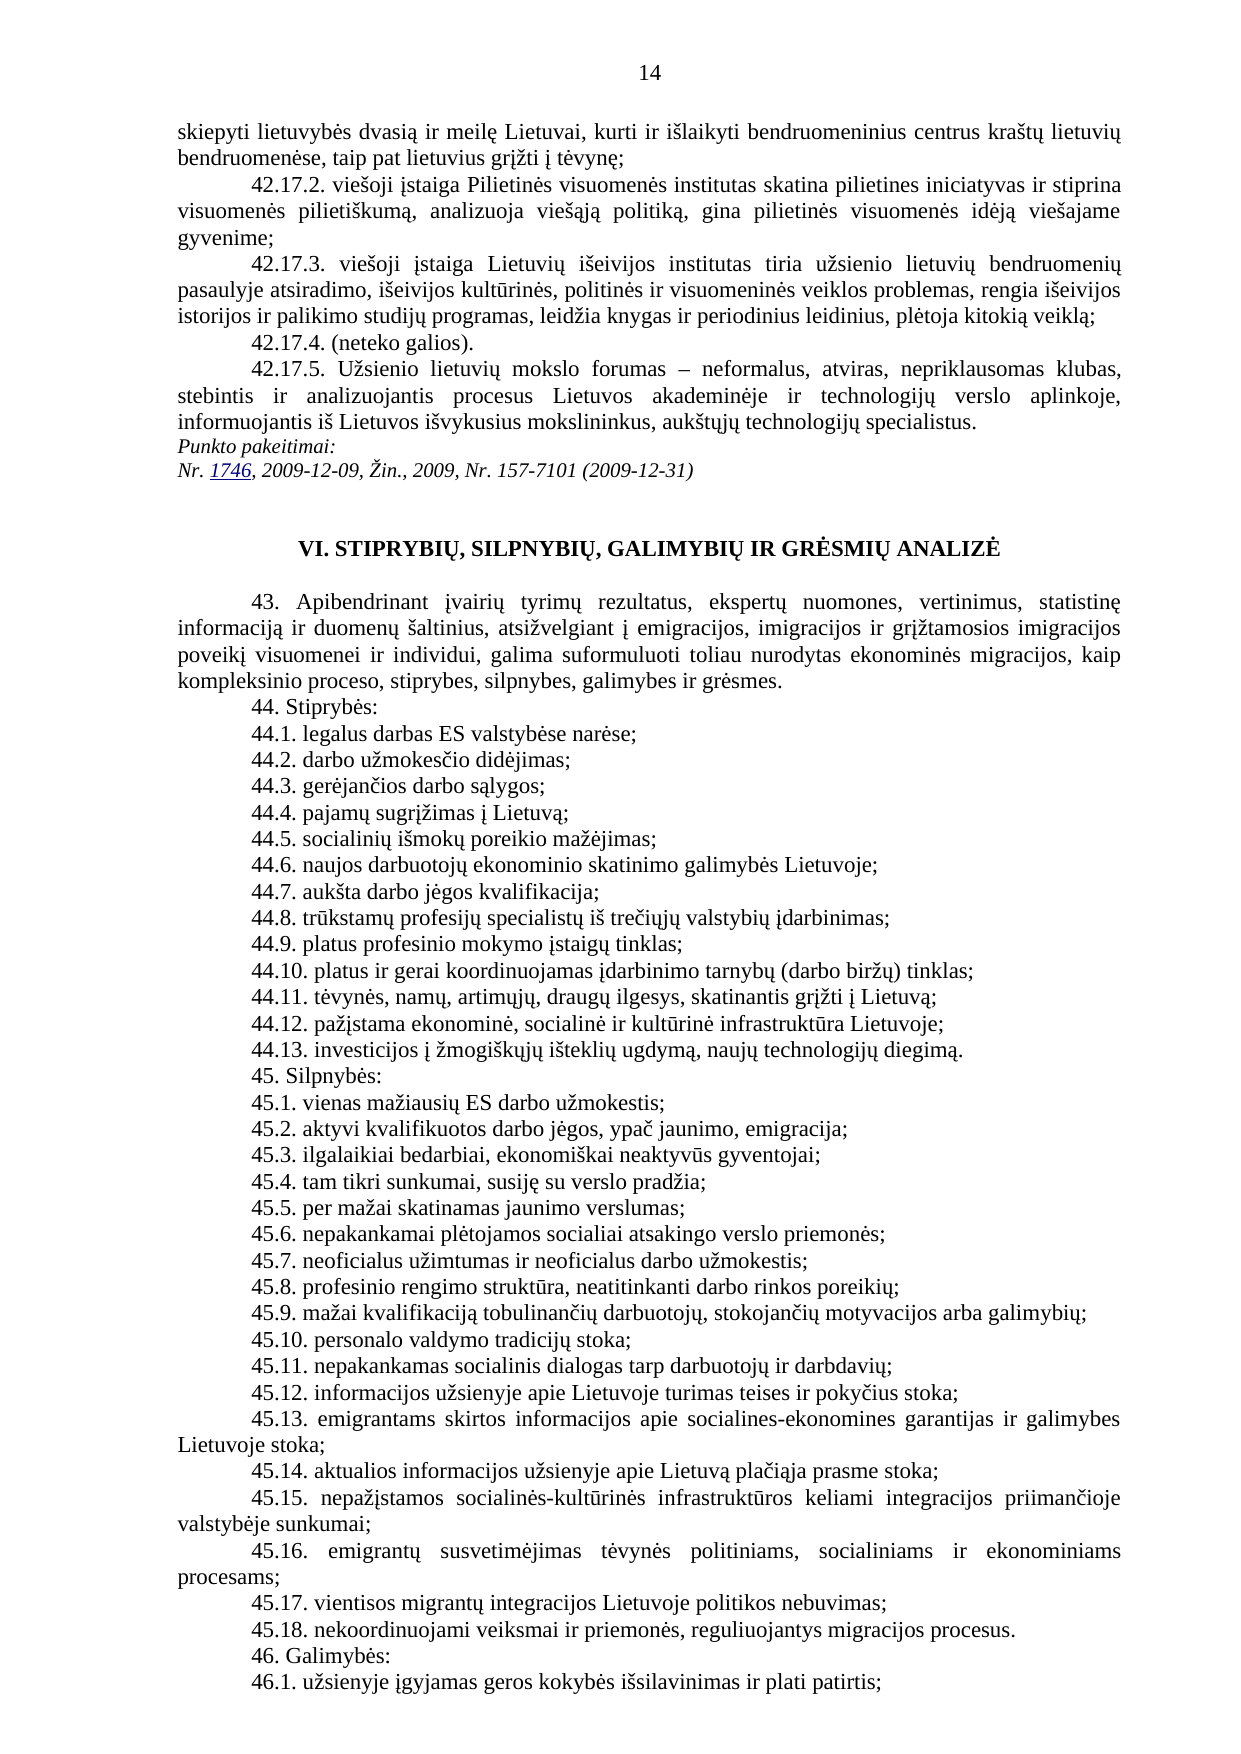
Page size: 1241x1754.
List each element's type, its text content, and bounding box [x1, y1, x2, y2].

text 45.16. emigrantų susvetimėjimas tėvynės politiniams, socialiniams ir ekonominiams procesams; [177, 1537, 1122, 1589]
text 46. Galimybės: [177, 1642, 1122, 1668]
text 44.8. trūkstamų profesijų specialistų iš trečiųjų valstybių įdarbinimas; [177, 904, 1122, 931]
text 42.17.4. (neteko galios). [177, 329, 1122, 355]
text 44.12. pažįstama ekonominė, socialinė ir kultūrinė infrastruktūra Lietuvoje; [177, 1009, 1122, 1036]
text Nr. 1746, 2009-12-09, Žin., 2009, Nr. 157-7101 (2009-12-31) [177, 458, 1122, 482]
text 43. Apibendrinant įvairių tyrimų rezultatus, ekspertų nuomones, vertinimus, statistinę informaciją ir duomenų šaltinius, atsižvelgiant į emigracijos, imigracijos ir grįžtamosios imigracijos poveikį visuomenei ir individui, galima suformuluoti toliau nurodytas ekonominės migracijos, kaip kompleksinio proceso, stiprybes, silpnybes, galimybes ir grėsmes. [177, 588, 1122, 693]
text Punkto pakeitimai: [177, 434, 1122, 458]
text 45.11. nepakankamas socialinis dialogas tarp darbuotojų ir darbdavių; [177, 1352, 1122, 1378]
text 45.4. tam tikri sunkumai, susiję su verslo pradžia; [177, 1168, 1122, 1194]
text 45.10. personalo valdymo tradicijų stoka; [177, 1326, 1122, 1352]
subtitle VI. STIPRYBIŲ, SILPNYBIŲ, GALIMYBIŲ IR GRĖSMIŲ ANALIZĖ [177, 535, 1122, 562]
text 44.11. tėvynės, namų, artimųjų, draugų ilgesys, skatinantis grįžti į Lietuvą; [177, 983, 1122, 1009]
text 42.17.5. Užsienio lietuvių mokslo forumas – neformalus, atviras, nepriklausomas klubas, stebintis ir analizuojantis procesus Lietuvos akademinėje ir technologijų verslo aplinkoje, informuojantis iš Lietuvos išvykusius mokslininkus, aukštųjų technologijų specialistus. [177, 355, 1122, 434]
text 42.17.3. viešoji įstaiga Lietuvių išeivijos institutas tiria užsienio lietuvių bendruomenių pasaulyje atsiradimo, išeivijos kultūrinės, politinės ir visuomeninės veiklos problemas, rengia išeivijos istorijos ir palikimo studijų programas, leidžia knygas ir periodinius leidinius, plėtoja kitokią veiklą; [177, 250, 1122, 329]
text 45.9. mažai kvalifikaciją tobulinančių darbuotojų, stokojančių motyvacijos arba galimybių; [177, 1299, 1122, 1326]
text 45.5. per mažai skatinamas jaunimo verslumas; [177, 1194, 1122, 1220]
text 44.9. platus profesinio mokymo įstaigų tinklas; [177, 931, 1122, 957]
text 45.15. nepažįstamos socialinės-kultūrinės infrastruktūros keliami integracijos priimančioje valstybėje sunkumai; [177, 1484, 1122, 1537]
text 45.2. aktyvi kvalifikuotos darbo jėgos, ypač jaunimo, emigracija; [177, 1115, 1122, 1141]
text 44.1. legalus darbas ES valstybėse narėse; [177, 720, 1122, 746]
text 45.7. neoficialus užimtumas ir neoficialus darbo užmokestis; [177, 1247, 1122, 1273]
text 44.5. socialinių išmokų poreikio mažėjimas; [177, 825, 1122, 851]
text 45.3. ilgalaikiai bedarbiai, ekonomiškai neaktyvūs gyventojai; [177, 1141, 1122, 1168]
text 44.2. darbo užmokesčio didėjimas; [177, 746, 1122, 772]
text 45.13. emigrantams skirtos informacijos apie socialines-ekonomines garantijas ir galimybes Lietuvoje stoka; [177, 1405, 1122, 1458]
text 45.8. profesinio rengimo struktūra, neatitinkanti darbo rinkos poreikių; [177, 1273, 1122, 1299]
text 44. Stiprybės: [177, 693, 1122, 720]
text 44.6. naujos darbuotojų ekonominio skatinimo galimybės Lietuvoje; [177, 851, 1122, 878]
text 42.17.2. viešoji įstaiga Pilietinės visuomenės institutas skatina pilietines iniciatyvas ir stiprina visuomenės pilietiškumą, analizuoja viešąją politiką, gina pilietinės visuomenės idėją viešajame gyvenime; [177, 171, 1122, 250]
text 45.14. aktualios informacijos užsienyje apie Lietuvą plačiąja prasme stoka; [177, 1458, 1122, 1484]
text skiepyti lietuvybės dvasią ir meilę Lietuvai, kurti ir išlaikyti bendruomeninius centrus kraštų lietuvių bendruomenėse, taip pat lietuvius grįžti į tėvynę; [177, 118, 1122, 171]
text 45.6. nepakankamai plėtojamos socialiai atsakingo verslo priemonės; [177, 1220, 1122, 1247]
text 44.7. aukšta darbo jėgos kvalifikacija; [177, 878, 1122, 904]
text 44.3. gerėjančios darbo sąlygos; [177, 772, 1122, 799]
text 45.1. vienas mažiausių ES darbo užmokestis; [177, 1089, 1122, 1115]
text 44.4. pajamų sugrįžimas į Lietuvą; [177, 799, 1122, 825]
text 45.17. vientisos migrantų integracijos Lietuvoje politikos nebuvimas; [177, 1589, 1122, 1616]
text 45.18. nekoordinuojami veiksmai ir priemonės, reguliuojantys migracijos procesus. [177, 1616, 1122, 1642]
text 45. Silpnybės: [177, 1062, 1122, 1089]
text 44.10. platus ir gerai koordinuojamas įdarbinimo tarnybų (darbo biržų) tinklas; [177, 957, 1122, 983]
text 45.12. informacijos užsienyje apie Lietuvoje turimas teises ir pokyčius stoka; [177, 1378, 1122, 1405]
text 44.13. investicijos į žmogiškųjų išteklių ugdymą, naujų technologijų diegimą. [177, 1036, 1122, 1062]
text 46.1. užsienyje įgyjamas geros kokybės išsilavinimas ir plati patirtis; [177, 1668, 1122, 1695]
